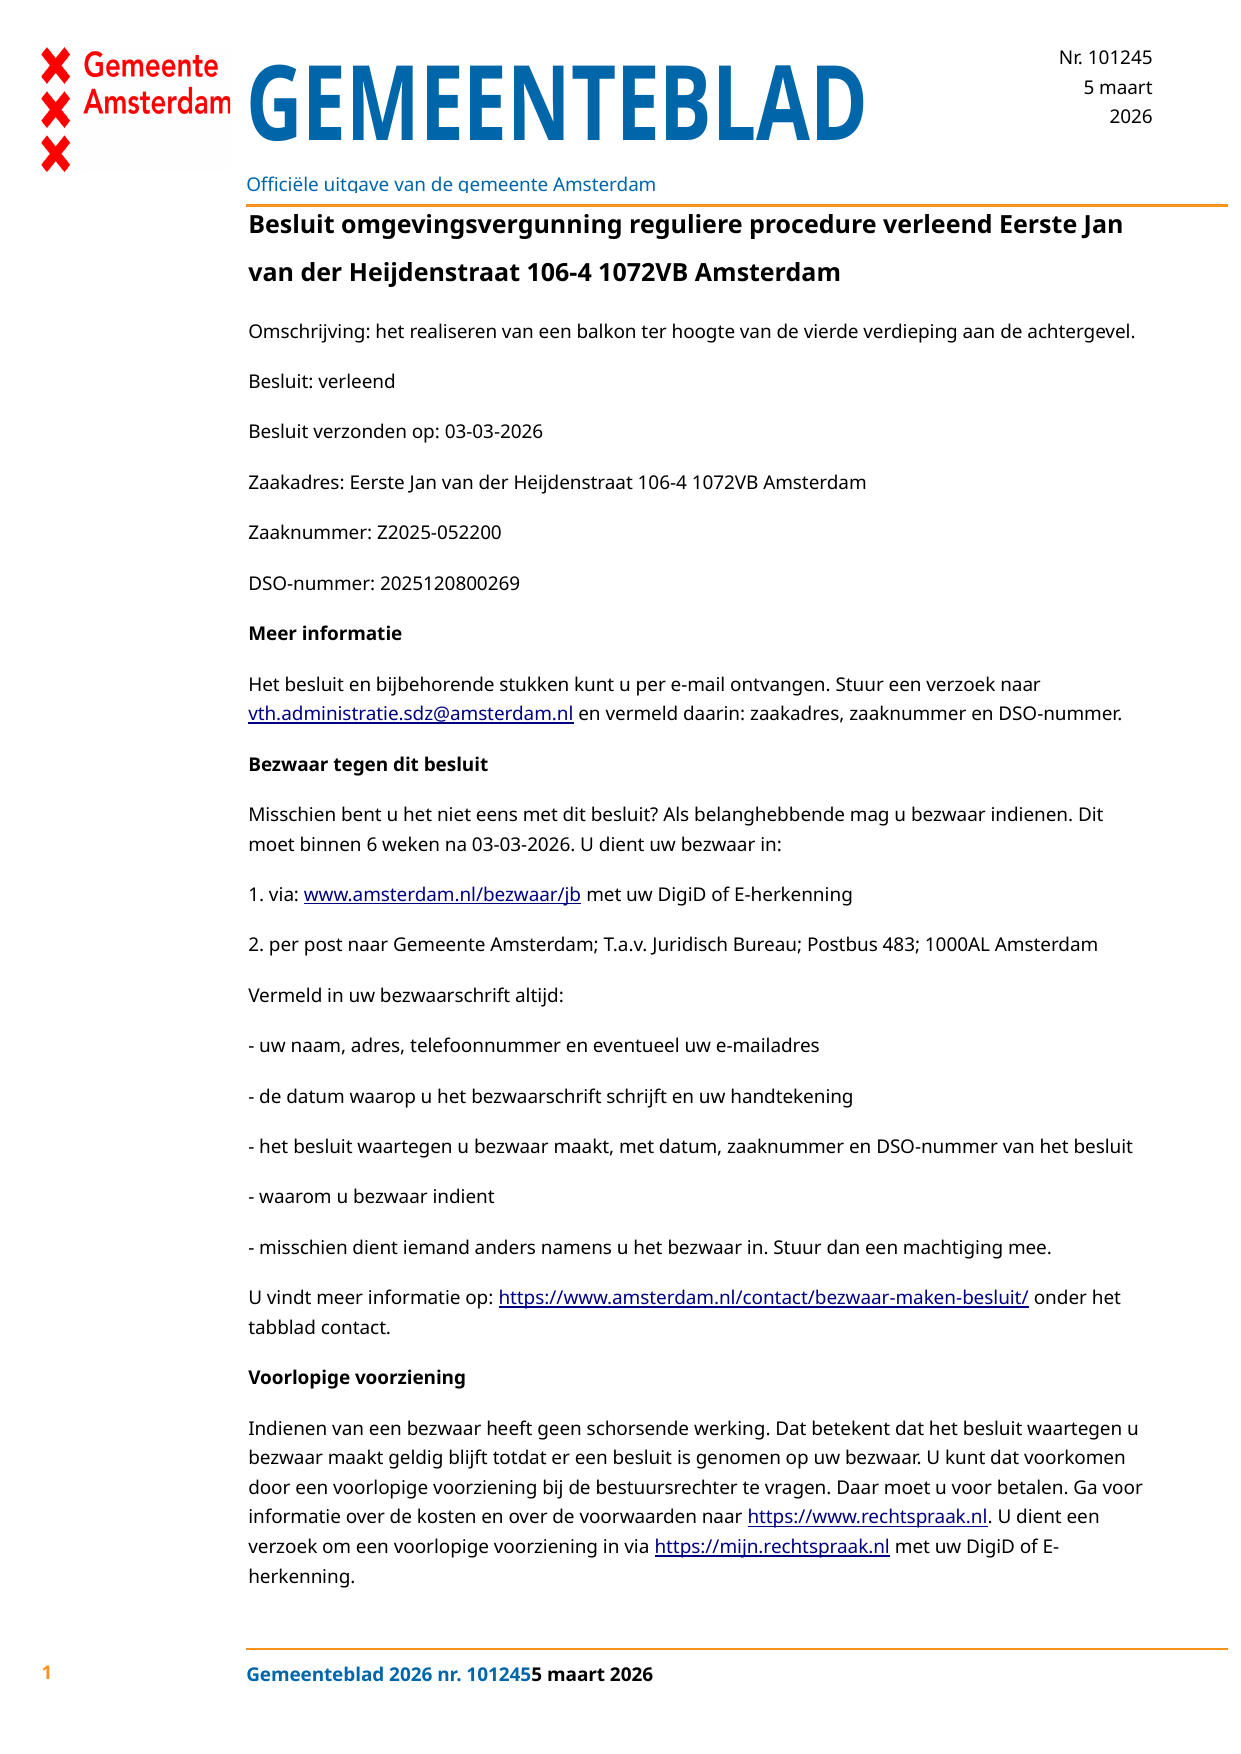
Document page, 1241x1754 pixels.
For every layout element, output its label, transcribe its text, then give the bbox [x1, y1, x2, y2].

text Zaakadres: Eerste Jan van der Heijdenstraat 106-4 1072VB Amsterdam [248, 469, 1152, 495]
text - de datum waarop u het bezwaarschrift schrijft en uw handtekening [248, 1083, 1152, 1109]
text 2. per post naar Gemeente Amsterdam; T.a.v. Juridisch Bureau; Postbus 483; 1000AL Amsterdam [248, 932, 1152, 957]
text - waarom u bezwaar indient [248, 1184, 1152, 1209]
text Bezwaar tegen dit besluit [248, 751, 1152, 777]
text Besluit verzonden op: 03-03-2026 [248, 419, 1152, 444]
text - misschien dient iemand anders namens u het bezwaar in. Stuur dan een machtiging mee. [248, 1234, 1152, 1260]
text Meer informatie [248, 620, 1152, 646]
text DSO-nummer: 2025120800269 [248, 570, 1152, 596]
text Vermeld in uw bezwaarschrift altijd: [248, 982, 1152, 1008]
text Misschien bent u het niet eens met dit besluit? Als belanghebbende mag u bezwaar indienen. Dit moet binnen 6 weken na 03-03-2026. U dient uw bezwaar in: [248, 801, 1152, 857]
text Voorlopige voorziening [248, 1364, 1152, 1390]
picture [41, 47, 231, 172]
text U vindt meer informatie op: https://www.amsterdam.nl/contact/bezwaar-maken-besluit/ onder het tabblad contact. [248, 1284, 1152, 1340]
text Het besluit en bijbehorende stukken kunt u per e-mail ontvangen. Stuur een verzoek naar vth.administratie.sdz@amsterdam.nl en vermeld daarin: zaakadres, zaaknummer en DSO-nummer. [248, 671, 1152, 726]
text Besluit: verleend [248, 368, 1152, 394]
text - het besluit waartegen u bezwaar maakt, met datum, zaaknummer en DSO-nummer van het besluit [248, 1133, 1152, 1159]
text 1. via: www.amsterdam.nl/bezwaar/jb met uw DigiD of E-herkenning [248, 881, 1152, 907]
text Indienen van een bezwaar heeft geen schorsende werking. Dat betekent dat het besluit waartegen u bezwaar maakt geldig blijft totdat er een besluit is genomen op uw bezwaar. U kunt dat voorkomen door een voorlopige voorziening bij de bestuursrechter te vragen. Daar moet u voor betalen. Ga voor informatie over de kosten en over de voorwaarden naar https://www.rechtspraak.nl. U dient een verzoek om een voorlopige voorziening in via https://mijn.rechtspraak.nl met uw DigiD of E-herkenning. [248, 1415, 1152, 1589]
text Zaaknummer: Z2025-052200 [248, 519, 1152, 545]
text - uw naam, adres, telefoonnummer en eventueel uw e-mailadres [248, 1032, 1152, 1058]
text Omschrijving: het realiseren van een balkon ter hoogte van de vierde verdieping aan de achtergevel. [248, 318, 1152, 344]
text Besluit omgevingsvergunning reguliere procedure verleend Eerste Jan van der Heijdenstraat 106-4 1072VB Amsterdam [248, 207, 1152, 288]
